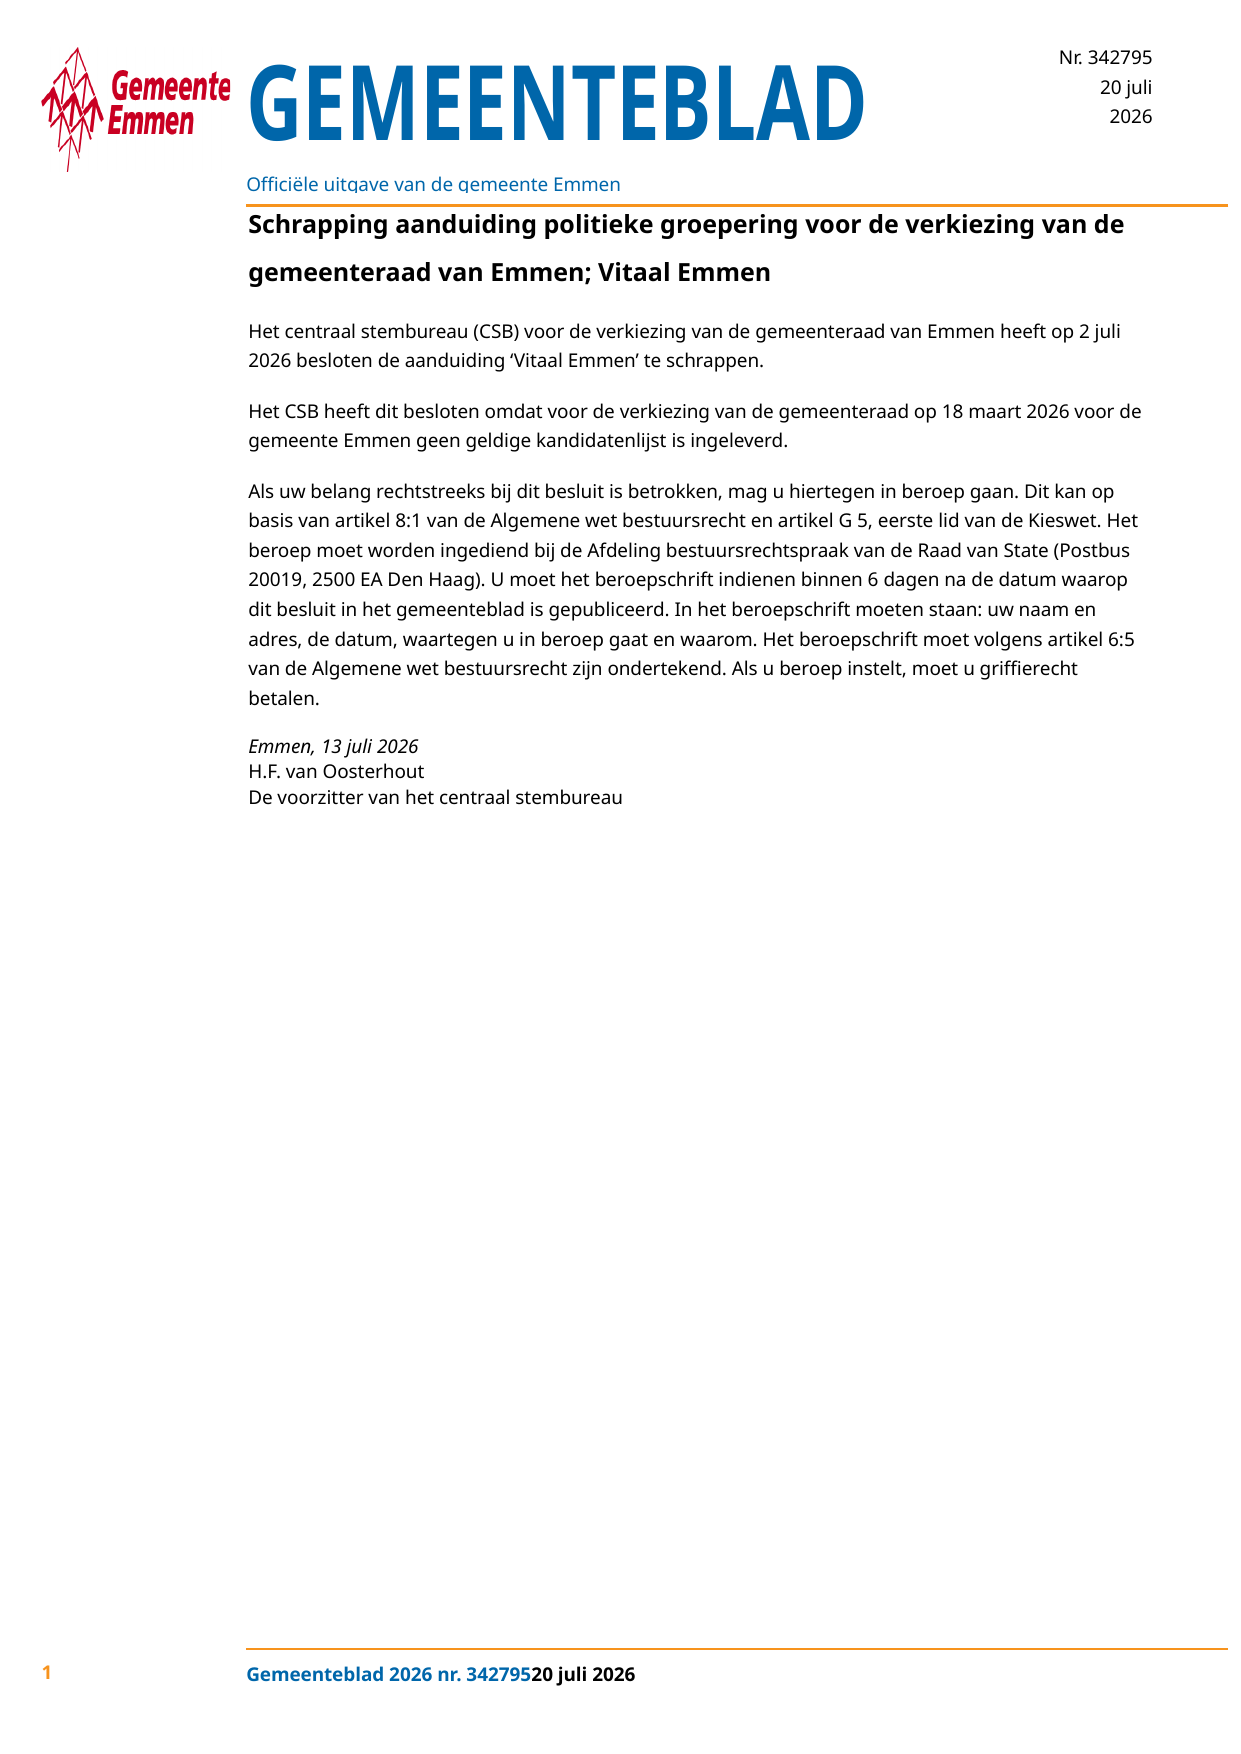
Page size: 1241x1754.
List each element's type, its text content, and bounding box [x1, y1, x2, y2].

text H.F. van Oosterhout [248, 758, 1152, 784]
text De voorzitter van het centraal stembureau [248, 784, 1152, 810]
text Het centraal stembureau (CSB) voor de verkiezing van de gemeenteraad van Emmen heeft op 2 juli 2026 besloten de aanduiding ‘Vitaal Emmen’ te schrappen. [248, 318, 1152, 373]
picture [41, 47, 231, 172]
text Het CSB heeft dit besloten omdat voor de verkiezing van de gemeenteraad op 18 maart 2026 voor de gemeente Emmen geen geldige kandidatenlijst is ingeleverd. [248, 398, 1152, 453]
text Emmen, 13 juli 2026 [248, 733, 1152, 758]
text Schrapping aanduiding politieke groepering voor de verkiezing van de gemeenteraad van Emmen; Vitaal Emmen [248, 207, 1152, 288]
text Als uw belang rechtstreeks bij dit besluit is betrokken, mag u hiertegen in beroep gaan. Dit kan op basis van artikel 8:1 van de Algemene wet bestuursrecht en artikel G 5, eerste lid van de Kieswet. Het beroep moet worden ingediend bij de Afdeling bestuursrechtspraak van de Raad van State (Postbus 20019, 2500 EA Den Haag). U moet het beroepschrift indienen binnen 6 dagen na de datum waarop dit besluit in het gemeenteblad is gepubliceerd. In het beroepschrift moeten staan: uw naam en adres, de datum, waartegen u in beroep gaat en waarom. Het beroepschrift moet volgens artikel 6:5 van de Algemene wet bestuursrecht zijn ondertekend. Als u beroep instelt, moet u griffierecht betalen. [248, 478, 1152, 711]
